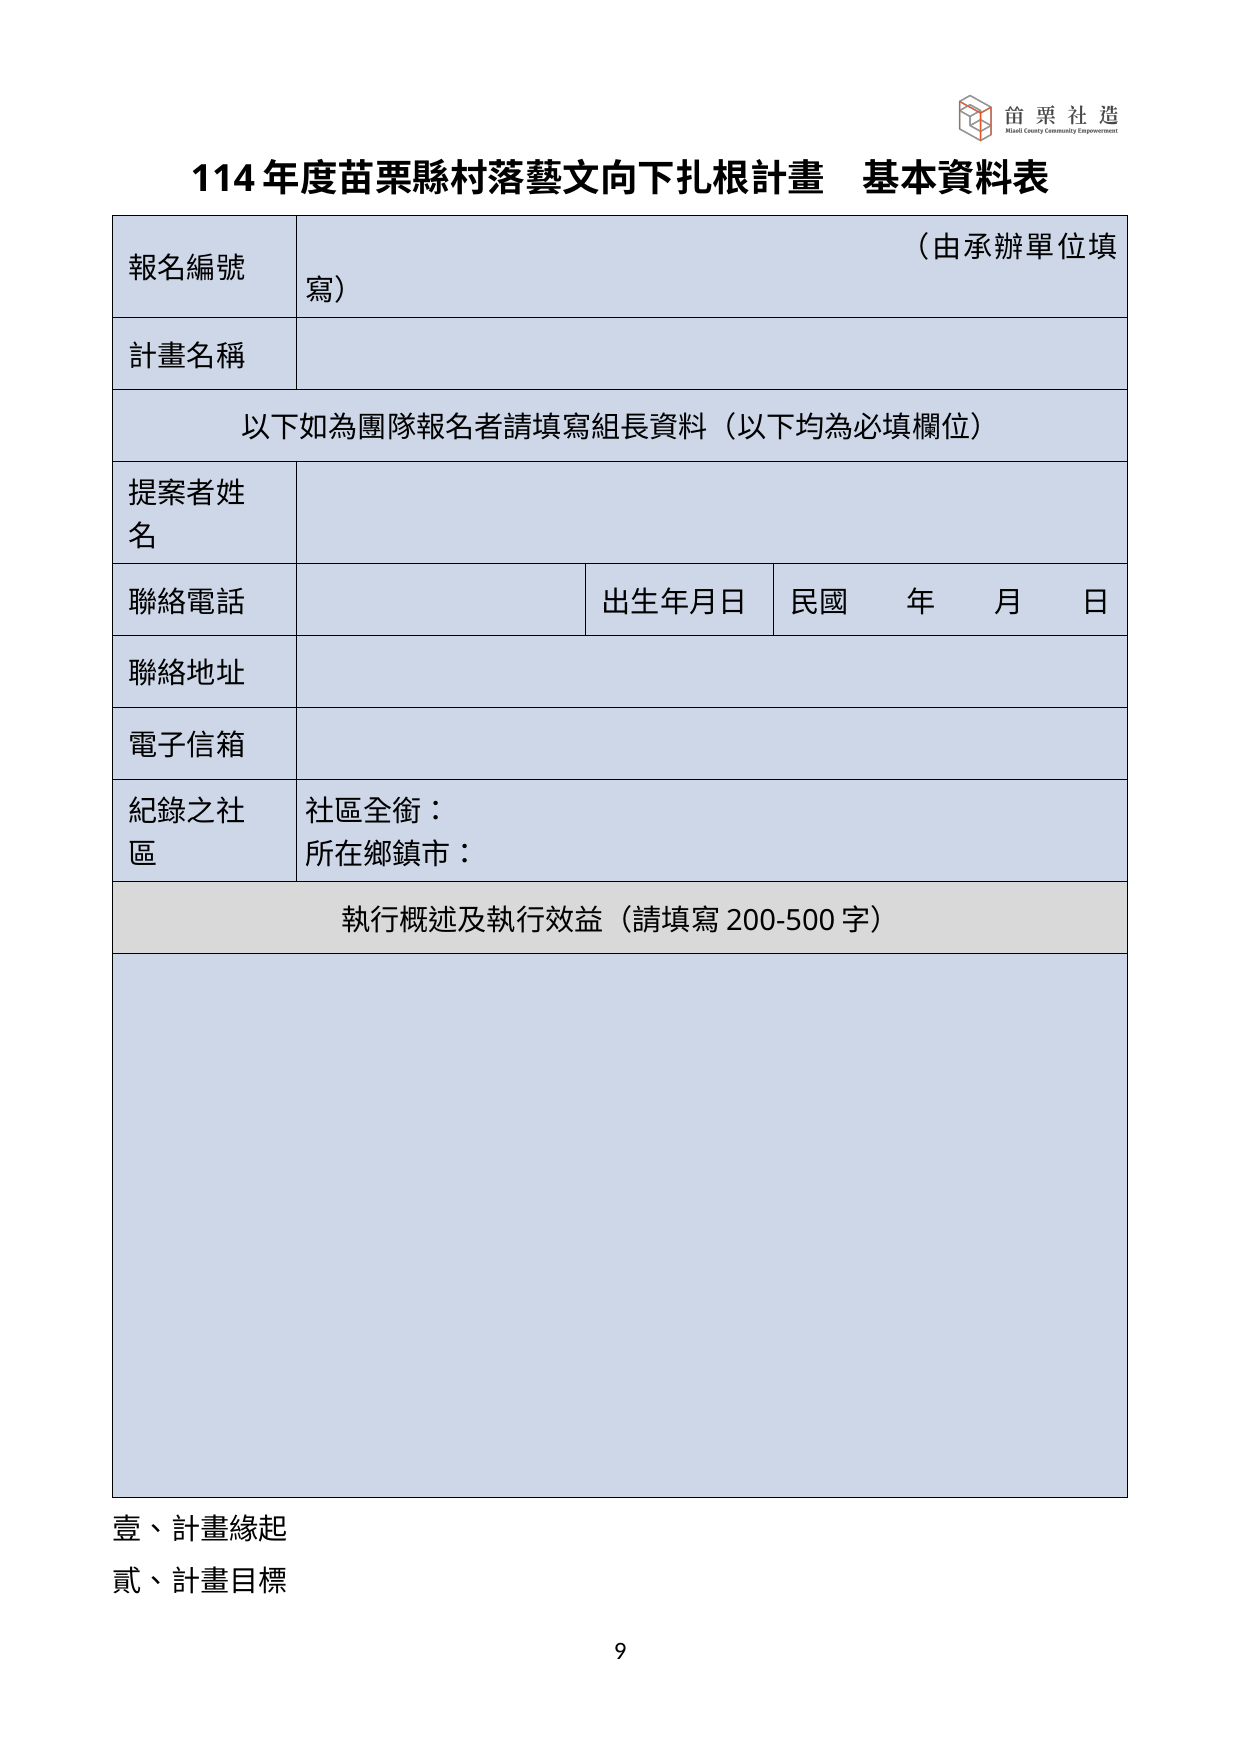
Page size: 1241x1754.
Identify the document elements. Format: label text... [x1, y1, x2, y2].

table_cell [297, 318, 1127, 389]
table_cell 社區全銜： 所在鄉鎮市： [297, 780, 1127, 881]
table_cell 電子信箱 [113, 708, 296, 778]
table_cell [297, 708, 1127, 778]
text 貳、計畫目標 [112, 1550, 1128, 1602]
table_cell 聯絡電話 [113, 564, 296, 635]
text 114年度苗栗縣村落藝文向下扎根計畫 基本資料表 [112, 150, 1128, 202]
table_cell 執行概述及執行效益（請填寫200-500字） [113, 882, 1127, 953]
picture [947, 88, 1128, 148]
table_cell 出生年月日 [586, 564, 773, 635]
table_cell 以下如為團隊報名者請填寫組長資料（以下均為必填欄位） [113, 390, 1127, 461]
table_cell [113, 954, 1127, 1497]
table_header 報名編號 [113, 216, 296, 317]
table_cell 聯絡地址 [113, 636, 296, 707]
table_cell 提案者姓名 [113, 462, 296, 563]
table_cell [297, 636, 1127, 707]
table_cell 計畫名稱 [113, 318, 296, 389]
table_cell 紀錄之社區 [113, 780, 296, 881]
table_header （由承辦單位填寫） [297, 216, 1127, 317]
text 壹、計畫緣起 [112, 1498, 1128, 1550]
table_cell 民國 年 月 日 [774, 564, 1127, 635]
table_cell [297, 462, 1127, 563]
table_cell [297, 564, 585, 635]
